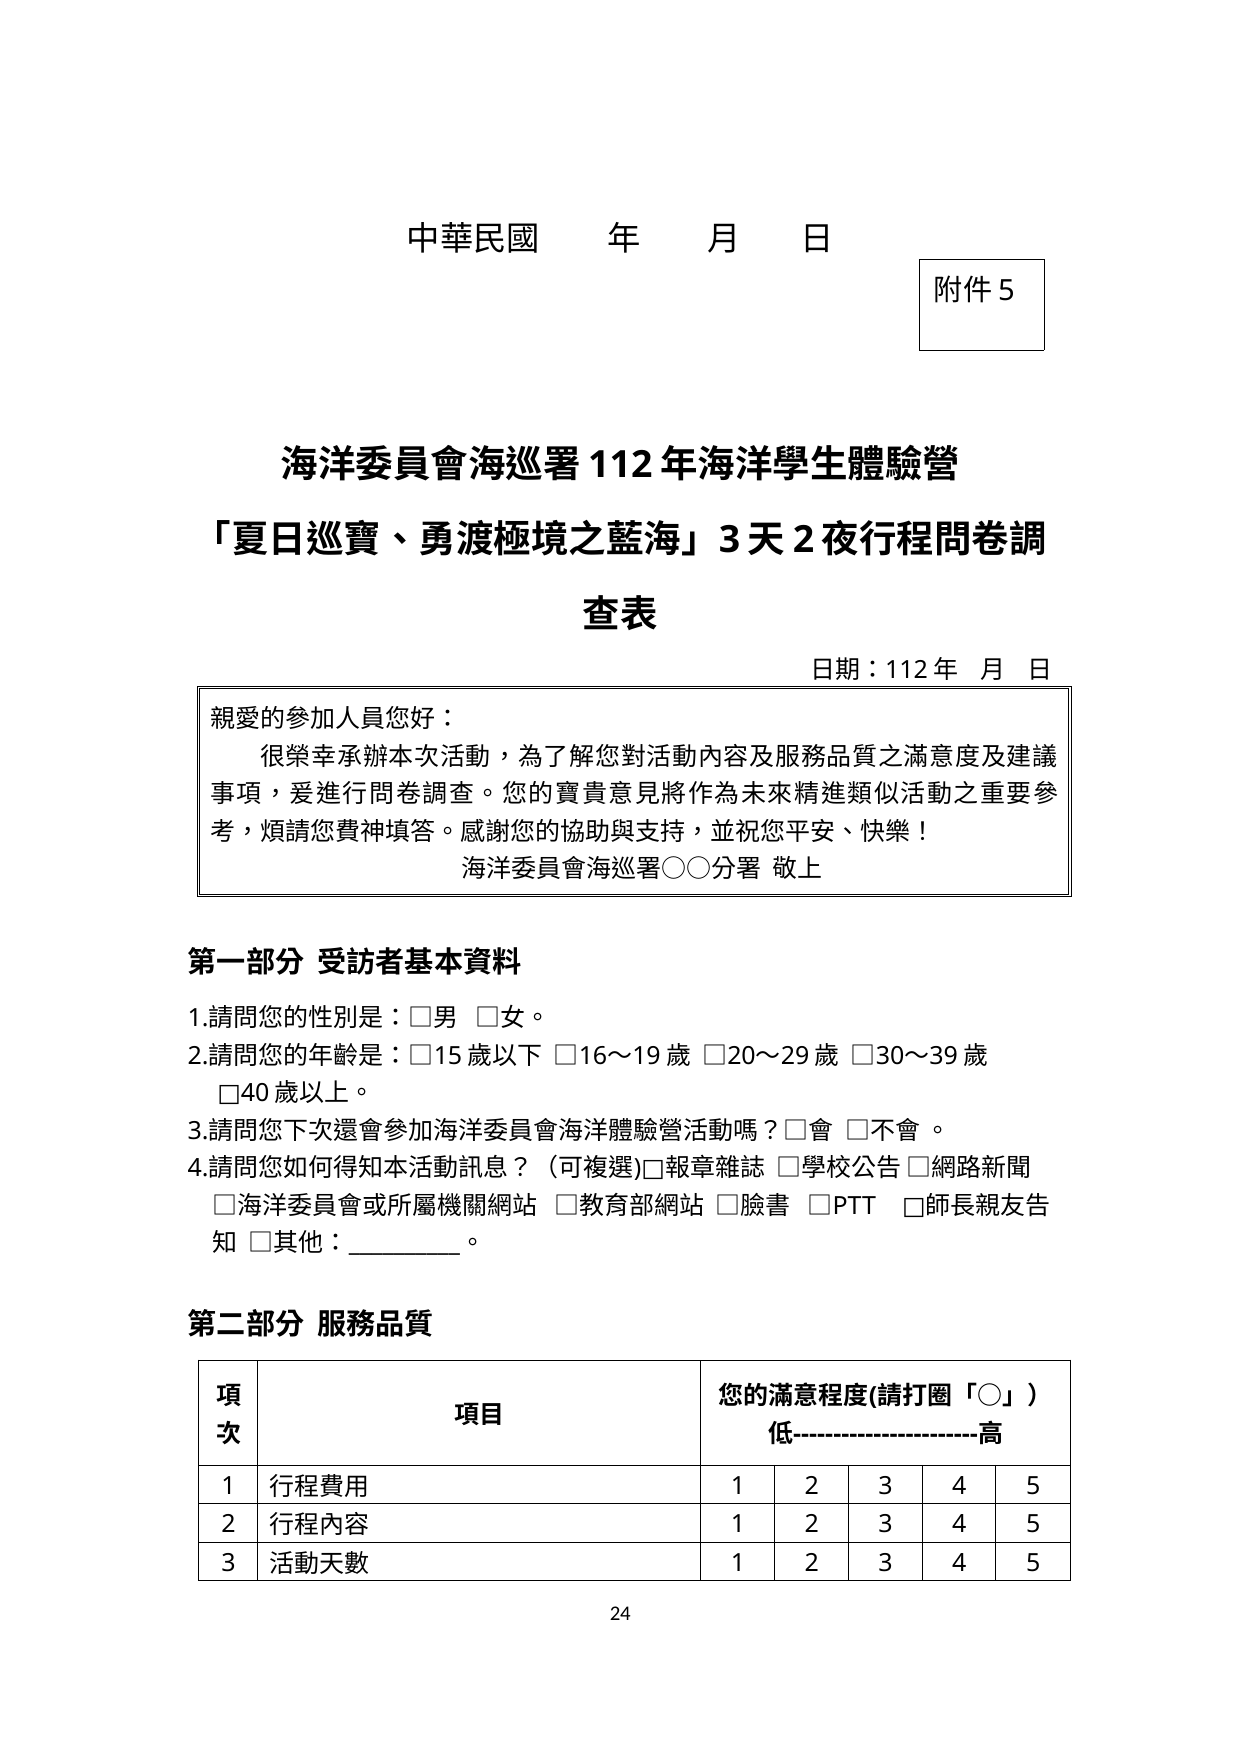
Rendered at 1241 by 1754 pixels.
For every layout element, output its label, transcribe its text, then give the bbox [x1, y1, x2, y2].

table_cell 3 [849, 1504, 922, 1542]
table_cell 2 [199, 1504, 257, 1542]
table_cell 3 [849, 1543, 922, 1580]
text 日期：112年 月 日 [187, 649, 1053, 686]
table_cell 2 [775, 1504, 848, 1542]
table_cell 4 [923, 1466, 995, 1503]
table_cell 4 [923, 1504, 995, 1542]
table_cell 4 [923, 1543, 995, 1580]
table_cell 5 [996, 1543, 1070, 1580]
text 第一部分 受訪者基本資料 [187, 922, 1053, 997]
table_cell 行程內容 [258, 1504, 700, 1542]
text 附件5 [934, 267, 1028, 309]
text 2.請問您的年齡是：□15歲以下 □16～19歲 □20～29歲 □30～39歲 [187, 1034, 1053, 1072]
text 海洋委員會海巡署112年海洋學生體驗營 [187, 424, 1053, 499]
text 中華民國 年 月 日 [187, 199, 1053, 274]
table_header 項目 [258, 1361, 700, 1465]
table_cell 5 [996, 1504, 1070, 1542]
text 4.請問您如何得知本活動訊息？（可複選)□報章雜誌 □學校公告 □網路新聞 □海洋委員會或所屬機關網站 □教育部網站 □臉書 □PTT □師長親友告知 □其他：__________。 [187, 1147, 1053, 1259]
table_header 您的滿意程度(請打圈「○」） 低-----------------------高 [701, 1361, 1070, 1465]
table_cell 1 [701, 1543, 774, 1580]
text 「夏日巡寶、勇渡極境之藍海」3天2夜行程問卷調查表 [187, 499, 1053, 649]
table_cell 行程費用 [258, 1466, 700, 1503]
table_cell 1 [701, 1504, 774, 1542]
text 3.請問您下次還會參加海洋委員會海洋體驗營活動嗎？□會 □不會 。 [187, 1109, 1053, 1147]
table_cell 3 [199, 1543, 257, 1580]
table_cell 3 [849, 1466, 922, 1503]
table_cell 2 [775, 1543, 848, 1580]
table_cell 5 [996, 1466, 1070, 1503]
table_cell 1 [701, 1466, 774, 1503]
table_cell 1 [199, 1466, 257, 1503]
table_header 項次 [199, 1361, 257, 1465]
table_cell 2 [775, 1466, 848, 1503]
text 1.請問您的性別是：□男 □女。 [187, 997, 1053, 1034]
table_header 親愛的參加人員您好： 很榮幸承辦本次活動，為了解您對活動內容及服務品質之滿意度及建議事項，爰進行問卷調查。您的寶貴意見將作為未來精進類似活動之重要參考，煩請您費神填答。感謝您的協助與支持，並祝您平安、快樂！ 海洋委員會海巡署○○分署 敬上 [200, 689, 1068, 894]
text □40歲以上。 [217, 1072, 1053, 1109]
text 第二部分 服務品質 [187, 1284, 1053, 1359]
table_cell 活動天數 [258, 1543, 700, 1580]
